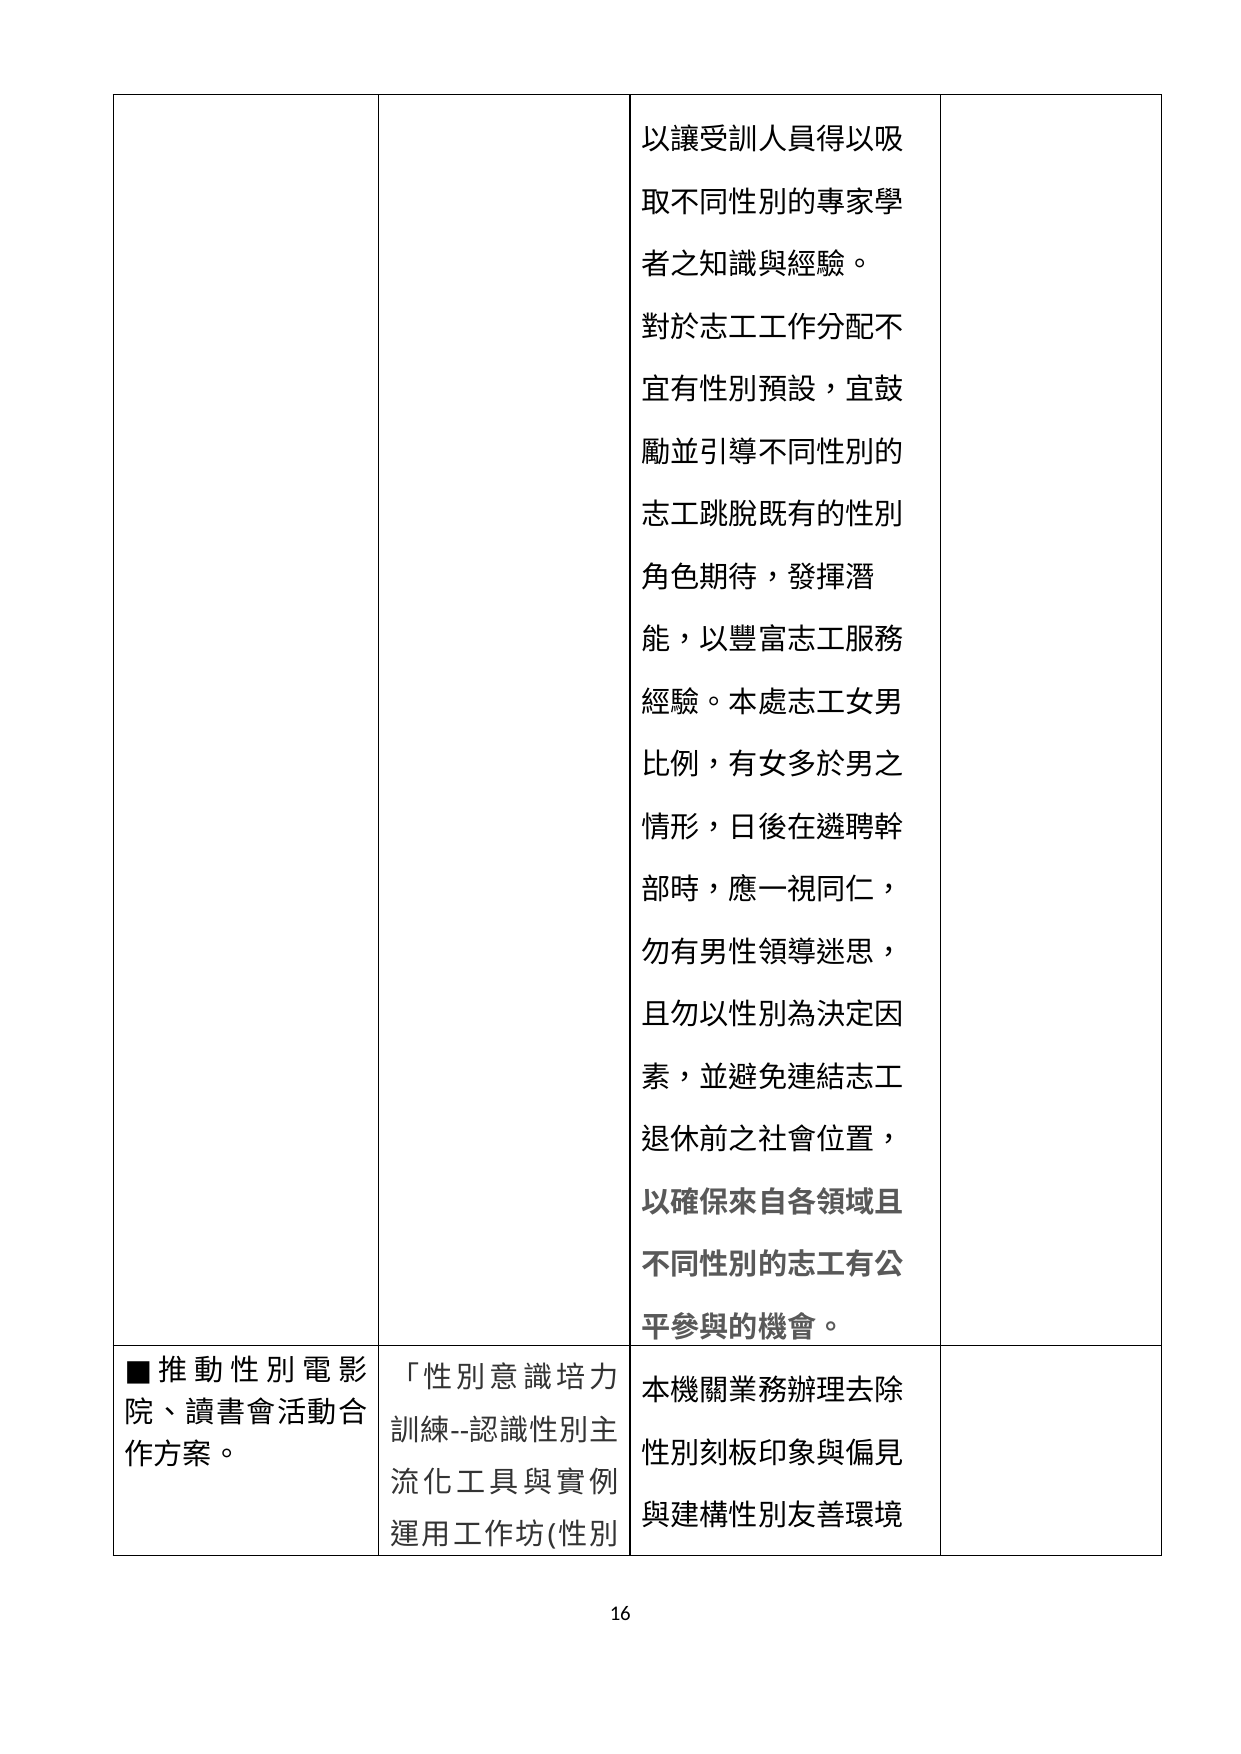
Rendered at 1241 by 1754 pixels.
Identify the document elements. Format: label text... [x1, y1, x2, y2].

table_cell [379, 95, 629, 1345]
table_cell [941, 95, 1161, 1345]
table_cell 「性別意識培力訓練--認識性別主流化工具與實例運用工作坊(性別 [379, 1346, 629, 1554]
table_cell [941, 1346, 1161, 1554]
table_cell 以讓受訓人員得以吸取不同性別的專家學者之知識與經驗。 對於志工工作分配不宜有性別預設，宜鼓勵並引導不同性別的志工跳脫既有的性別角色期待，發揮潛能，以豐富志工服務經驗。本處志工女男比例，有女多於男之情形，日後在遴聘幹部時，應一視同仁，勿有男性領導迷思，且勿以性別為決定因素，並避免連結志工退休前之社會位置，以確保來自各領域且不同性別的志工有公平參與的機會。 [631, 95, 940, 1345]
table_cell ■推動性別電影院、讀書會活動合作方案。 [114, 1346, 378, 1554]
table_cell [114, 95, 378, 1345]
table_cell 本機關業務辦理去除性別刻板印象與偏見與建構性別友善環境 [631, 1346, 940, 1554]
